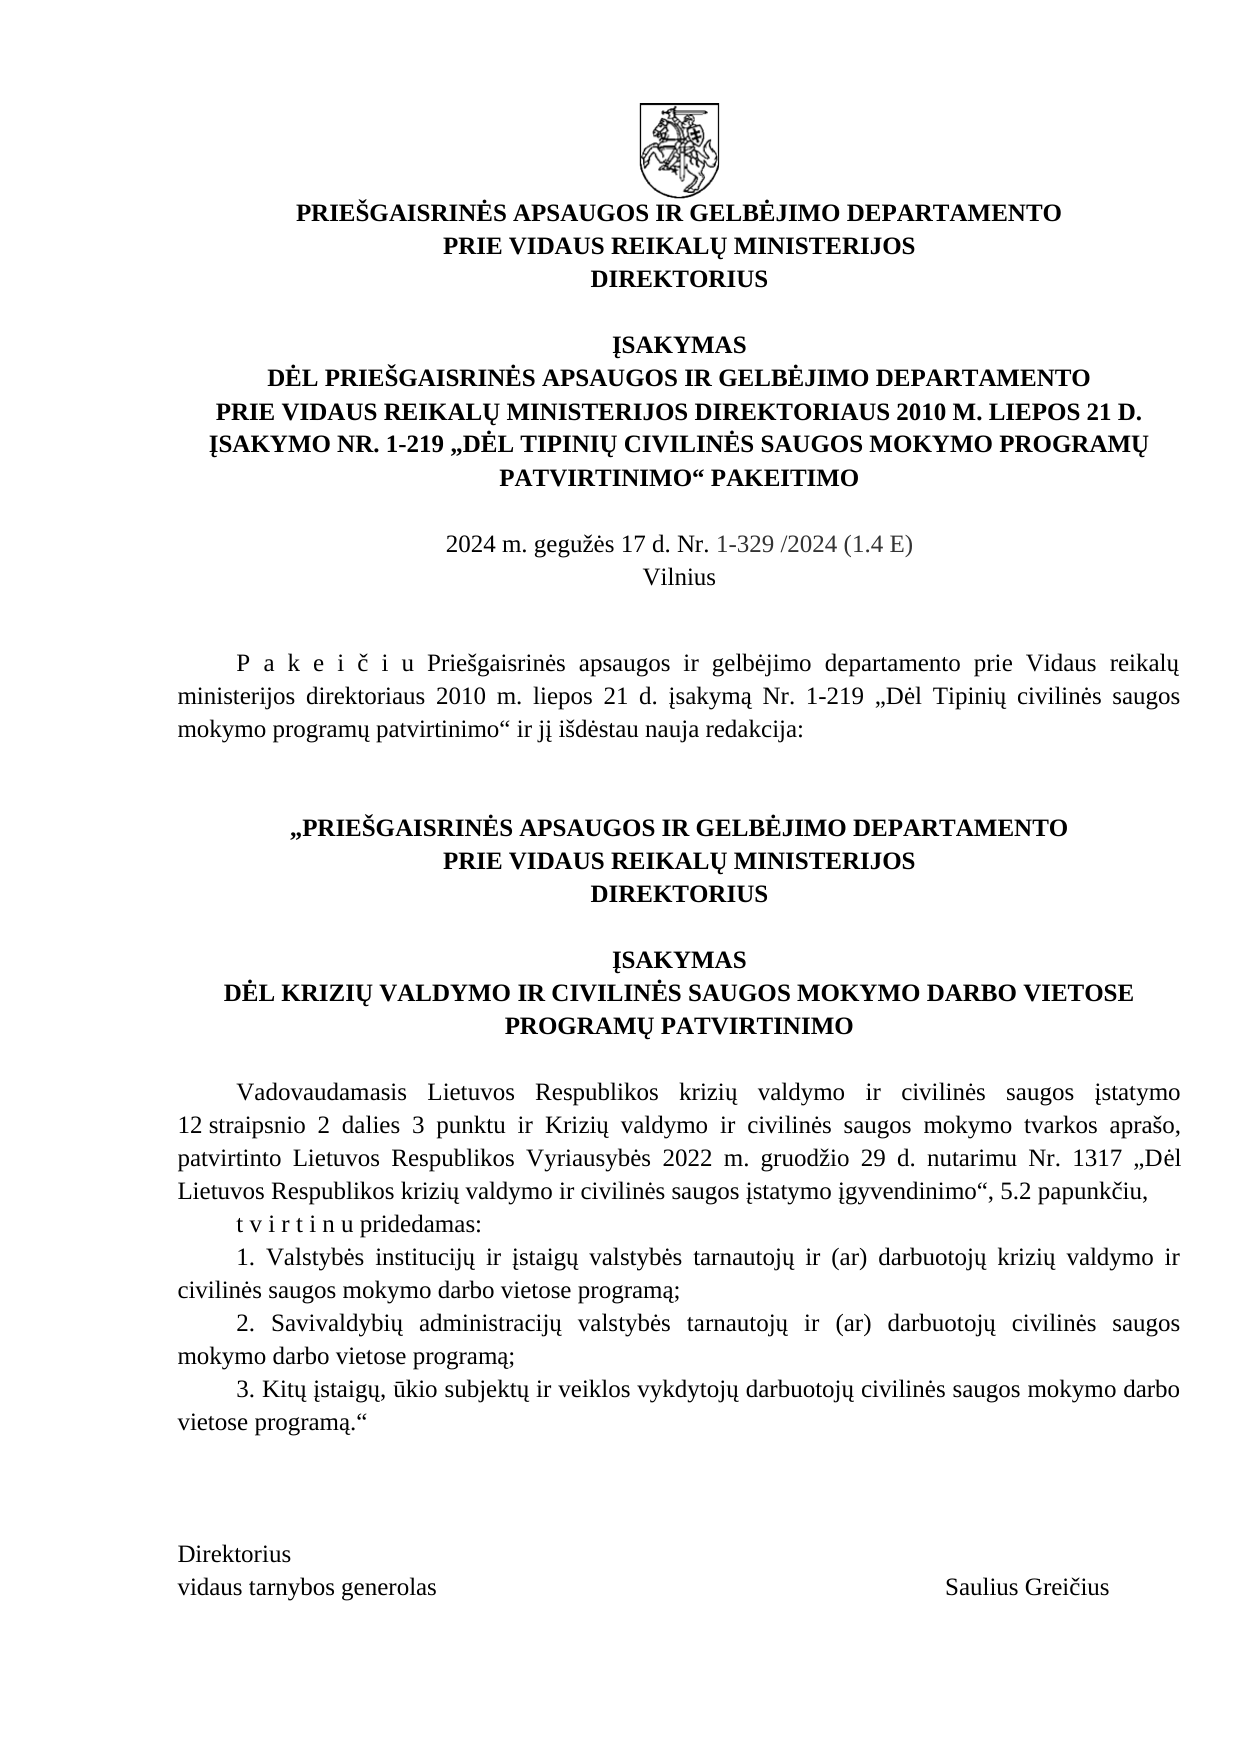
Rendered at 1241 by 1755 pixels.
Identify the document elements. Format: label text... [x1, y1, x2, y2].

text 2. Savivaldybių administracijų valstybės tarnautojų ir (ar) darbuotojų civilinės saugos mokymo darbo vietose programą; [177, 1308, 1181, 1370]
text t v i r t i n u pridedamas: [177, 1209, 1181, 1238]
text 1. Valstybės institucijų ir įstaigų valstybės tarnautojų ir (ar) darbuotojų krizių valdymo ir civilinės saugos mokymo darbo vietose programą; [177, 1242, 1181, 1304]
text DIREKTORIUS [177, 264, 1181, 293]
text 2024 m. gegužės 17 d. Nr. 1-329 /2024 (1.4 E) [177, 529, 1181, 557]
text Vilnius [177, 562, 1181, 590]
text P a k e i č i u Priešgaisrinės apsaugos ir gelbėjimo departamento prie Vidaus reikalų ministerijos direktoriaus 2010 m. liepos 21 d. įsakymą Nr. 1-219 „Dėl Tipinių civilinės saugos mokymo programų patvirtinimo“ ir jį išdėstau nauja redakcija: [177, 648, 1181, 743]
text ĮSAKYMAS [177, 945, 1181, 974]
text PRIE VIDAUS REIKALŲ MINISTERIJOS [177, 846, 1181, 875]
text 3. Kitų įstaigų, ūkio subjektų ir veiklos vykdytojų darbuotojų civilinės saugos mokymo darbo vietose programą.“ [177, 1374, 1181, 1436]
text DĖL KRIZIŲ VALDYMO IR CIVILINĖS SAUGOS MOKYMO DARBO VIETOSE PROGRAMŲ PATVIRTINIMO [177, 978, 1181, 1040]
subtitle DĖL PRIEŠGAISRINĖS APSAUGOS IR GELBĖJIMO DEPARTAMENTO [177, 363, 1181, 392]
text vidaus tarnybos generolas Saulius Greičius [177, 1572, 1181, 1601]
text Direktorius [177, 1539, 1181, 1568]
text DIREKTORIUS [177, 879, 1181, 908]
text ĮSAKYMAS [177, 331, 1181, 359]
text PRIE VIDAUS REIKALŲ MINISTERIJOS [177, 231, 1181, 260]
subtitle „PRIEŠGAISRINĖS APSAUGOS IR GELBĖJIMO DEPARTAMENTO [177, 813, 1181, 842]
subtitle PRIEŠGAISRINĖS APSAUGOS IR GELBĖJIMO DEPARTAMENTO [177, 198, 1181, 227]
text Vadovaudamasis Lietuvos Respublikos krizių valdymo ir civilinės saugos įstatymo 12 straipsnio 2 dalies 3 punktu ir Krizių valdymo ir civilinės saugos mokymo tvarkos aprašo, patvirtinto Lietuvos Respublikos Vyriausybės 2022 m. gruodžio 29 d. nutarimu Nr. 1317 „Dėl Lietuvos Respublikos krizių valdymo ir civilinės saugos įstatymo įgyvendinimo“, 5.2 papunkčiu, [177, 1077, 1181, 1205]
text PRIE VIDAUS REIKALŲ MINISTERIJOS DIREKTORIAUS 2010 M. LIEPOS 21 D. ĮSAKYMO NR. 1-219 „DĖL TIPINIŲ CIVILINĖS SAUGOS MOKYMO PROGRAMŲ PATVIRTINIMO“ PAKEITIMO [177, 397, 1181, 491]
